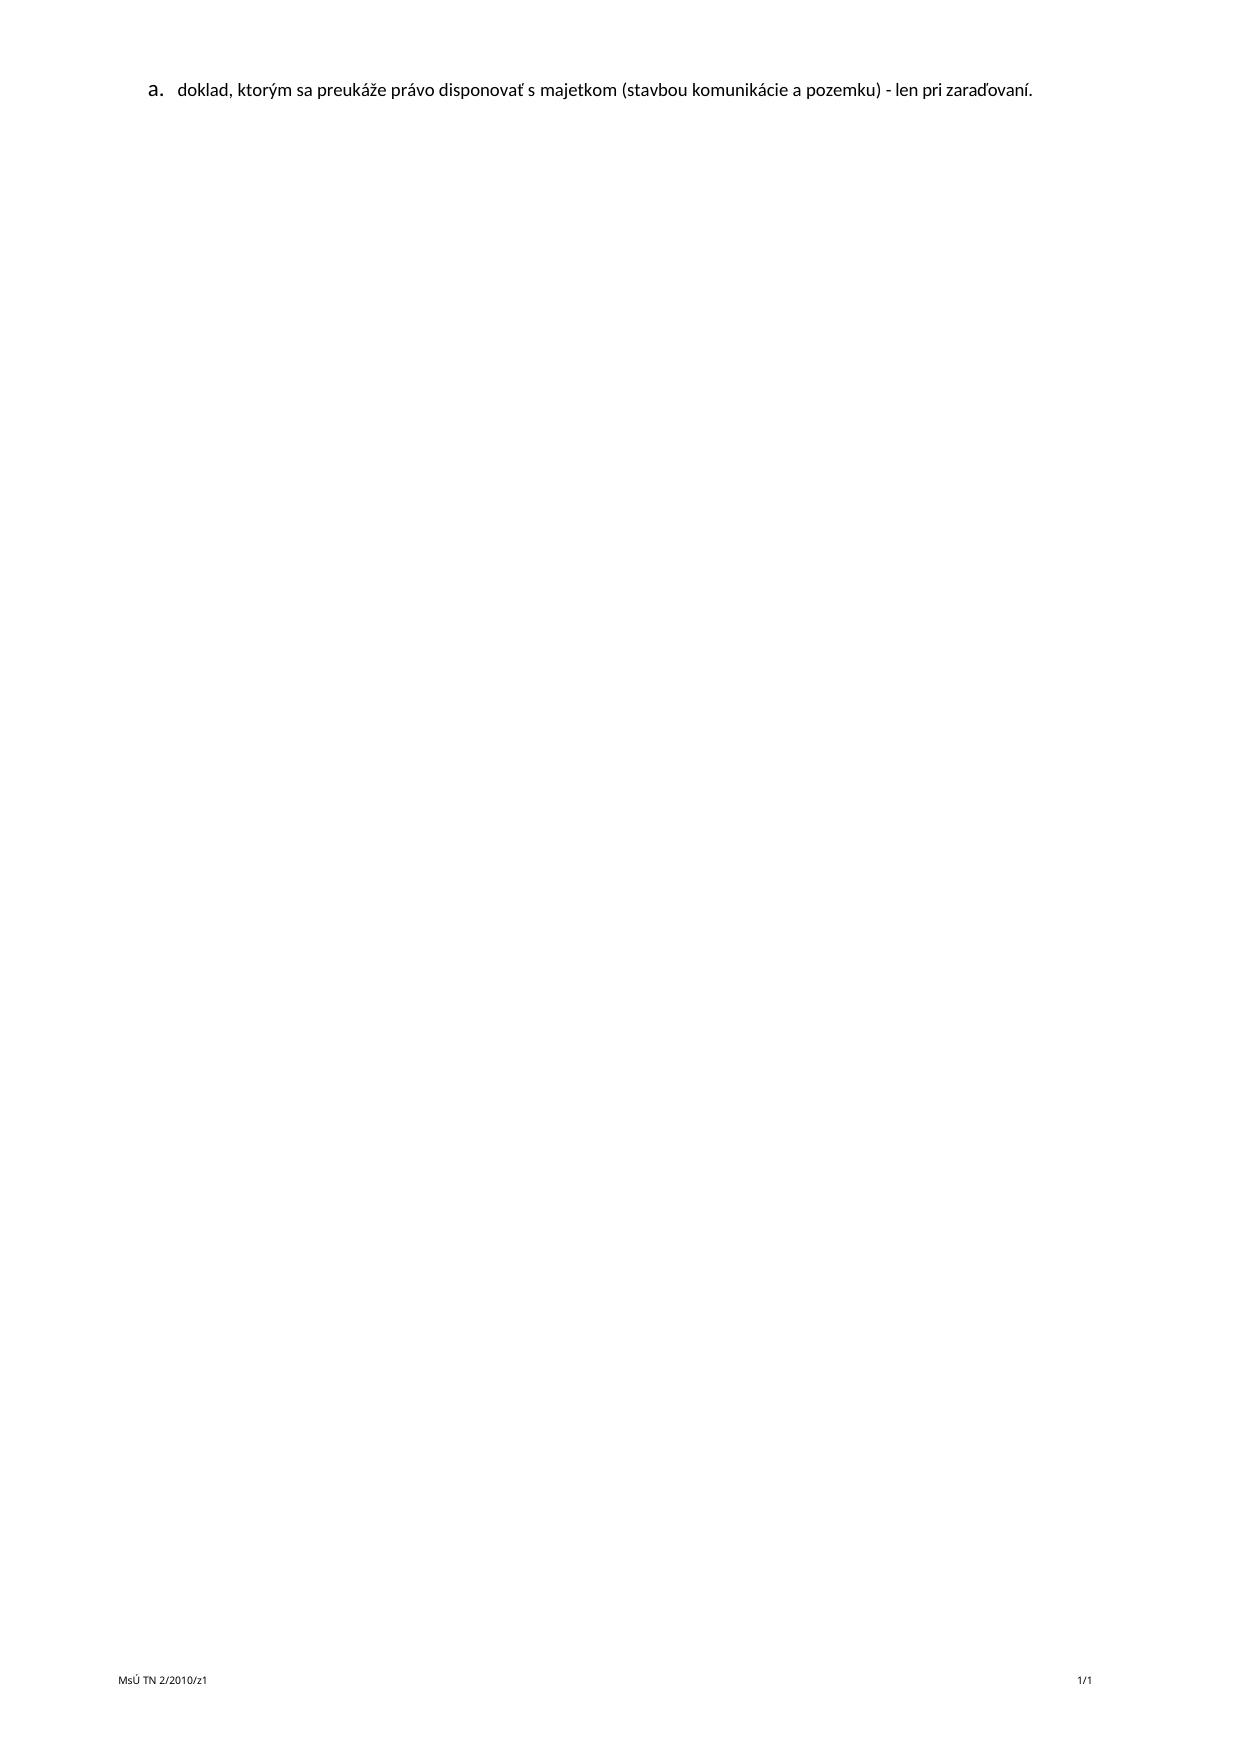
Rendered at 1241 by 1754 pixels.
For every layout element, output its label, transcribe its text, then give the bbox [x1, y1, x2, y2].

list doklad, ktorým sa preukáže právo disponovať s majetkom (stavbou komunikácie a pozemku) - len pri zaraďovaní. [148, 74, 1122, 102]
